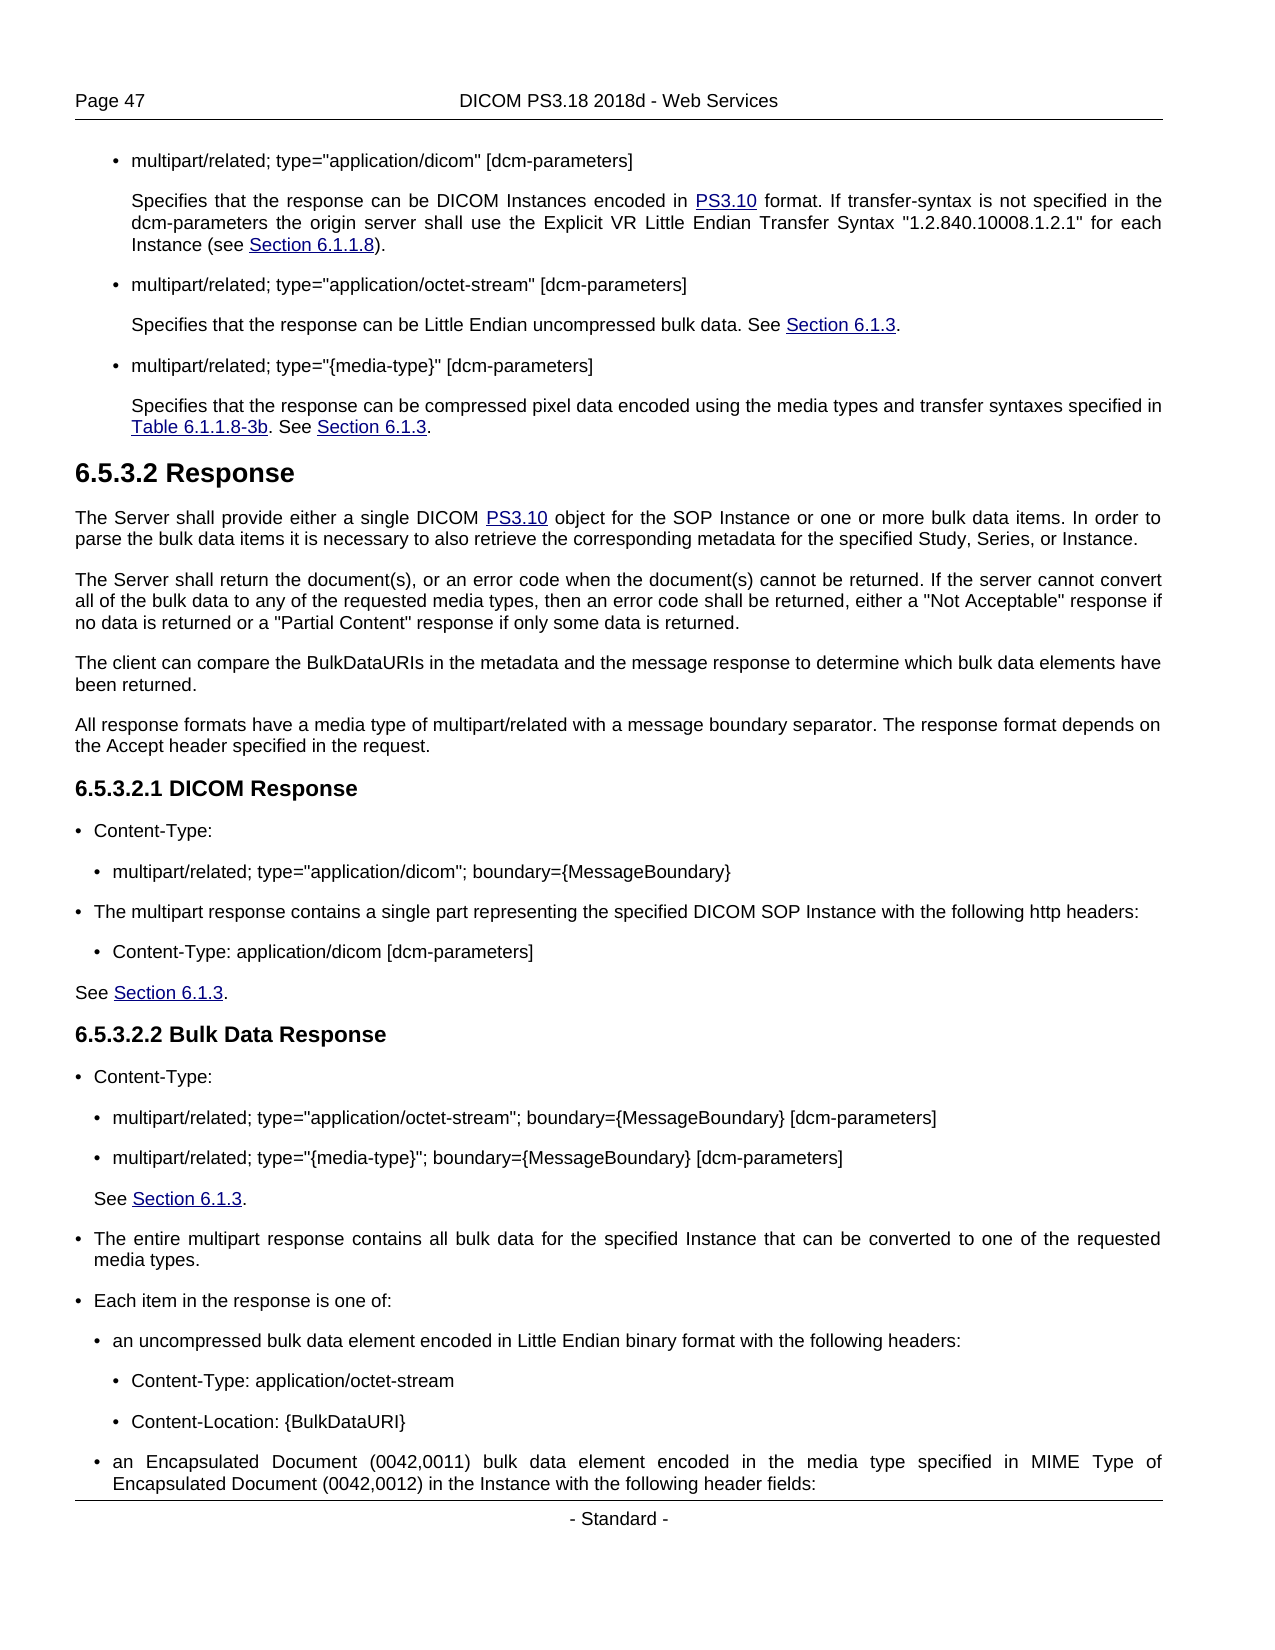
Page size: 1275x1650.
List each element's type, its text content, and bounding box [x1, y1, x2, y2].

list an Encapsulated Document (0042,0011) bulk data element encoded in the media type specified in MIME Type of Encapsulated Document (0042,0012) in the Instance with the following header fields: [94, 1451, 1162, 1494]
list Specifies that the response can be Little Endian uncompressed bulk data. See Section 6.1.3. [112, 314, 1162, 336]
text See Section 6.1.3. [75, 981, 1162, 1003]
list multipart/related; type="application/dicom"; boundary={MessageBoundary} [94, 861, 1162, 882]
list Each item in the response is one of: [75, 1289, 1162, 1311]
list Content-Location: {BulkDataURI} [112, 1410, 1162, 1432]
list multipart/related; type="{media-type}" [dcm-parameters] [112, 354, 1162, 376]
list Content-Type: [75, 820, 1162, 842]
list The entire multipart response contains all bulk data for the specified Instance that can be converted to one of the requested media types. [75, 1228, 1162, 1271]
list Content-Type: application/dicom [dcm-parameters] [94, 941, 1162, 963]
text 6.5.3.2 Response [75, 457, 1162, 488]
list The multipart response contains a single part representing the specified DICOM SOP Instance with the following http headers: [75, 901, 1162, 922]
list Content-Type: [75, 1066, 1162, 1088]
list Specifies that the response can be compressed pixel data encoded using the media types and transfer syntaxes specified in Table 6.1.1.8-3b. See Section 6.1.3. [112, 395, 1162, 438]
list multipart/related; type="{media-type}"; boundary={MessageBoundary} [dcm-parameters] [94, 1147, 1162, 1168]
text The Server shall return the document(s), or an error code when the document(s) cannot be returned. If the server cannot convert all of the bulk data to any of the requested media types, then an error code shall be returned, either a "Not Acceptable" response if no data is returned or a "Partial Content" response if only some data is returned. [75, 568, 1162, 633]
list multipart/related; type="application/dicom" [dcm-parameters] [112, 150, 1162, 172]
list Content-Type: application/octet-stream [112, 1370, 1162, 1392]
text 6.5.3.2.1 DICOM Response [75, 776, 1162, 801]
list See Section 6.1.3. [75, 1187, 1162, 1209]
text All response formats have a media type of multipart/related with a message boundary separator. The response format depends on the Accept header specified in the request. [75, 714, 1162, 757]
list an uncompressed bulk data element encoded in Little Endian binary format with the following headers: [94, 1330, 1162, 1351]
list multipart/related; type="application/octet-stream" [dcm-parameters] [112, 274, 1162, 295]
text The client can compare the BulkDataURIs in the metadata and the message response to determine which bulk data elements have been returned. [75, 652, 1162, 695]
text The Server shall provide either a single DICOM PS3.10 object for the SOP Instance or one or more bulk data items. In order to parse the bulk data items it is necessary to also retrieve the corresponding metadata for the specified Study, Series, or Instance. [75, 507, 1162, 550]
text 6.5.3.2.2 Bulk Data Response [75, 1022, 1162, 1048]
list Specifies that the response can be DICOM Instances encoded in PS3.10 format. If transfer-syntax is not specified in the dcm-parameters the origin server shall use the Explicit VR Little Endian Transfer Syntax "1.2.840.10008.1.2.1" for each Instance (see Section 6.1.1.8). [112, 190, 1162, 255]
list multipart/related; type="application/octet-stream"; boundary={MessageBoundary} [dcm-parameters] [94, 1107, 1162, 1128]
